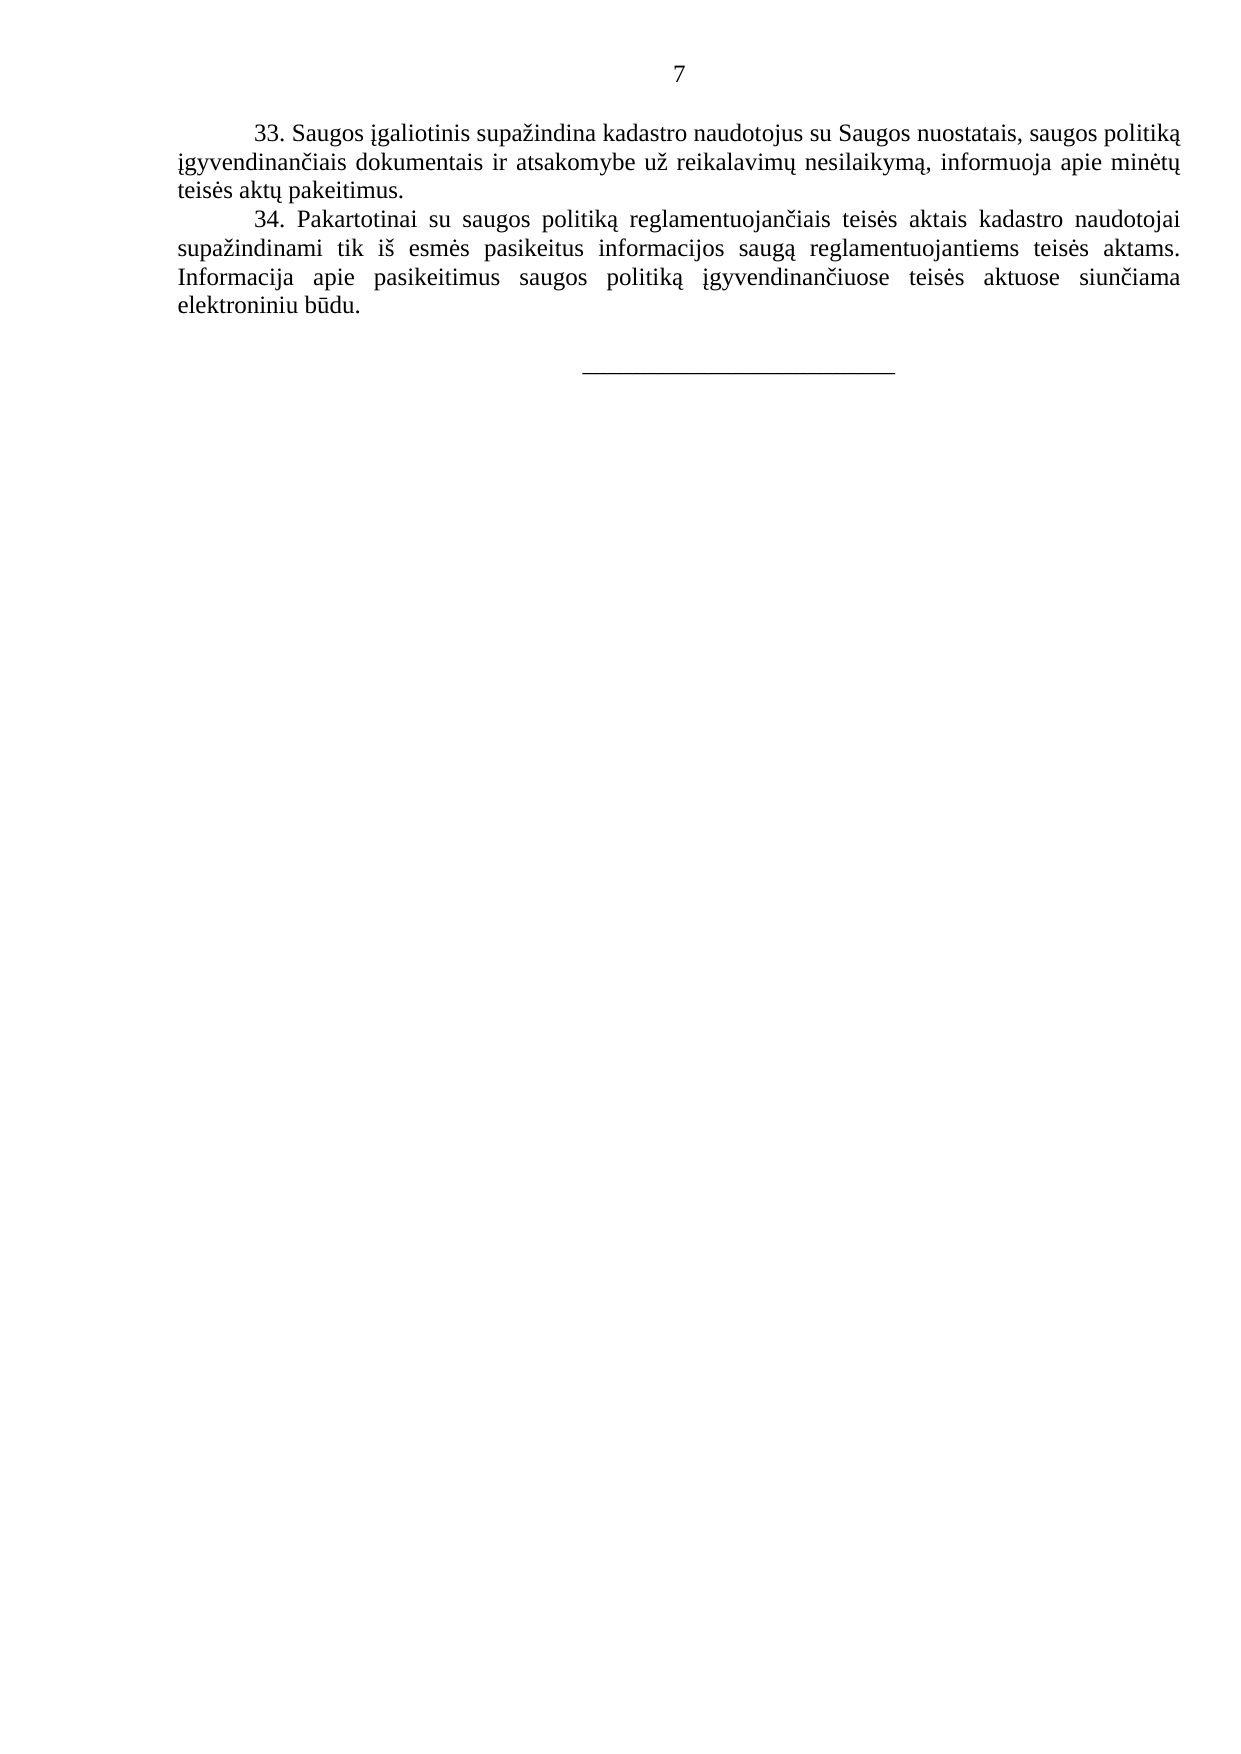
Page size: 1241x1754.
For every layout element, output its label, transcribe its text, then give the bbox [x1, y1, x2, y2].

text 34. Pakartotinai su saugos politiką reglamentuojančiais teisės aktais kadastro naudotojai supažindinami tik iš esmės pasikeitus informacijos saugą reglamentuojantiems teisės aktams. Informacija apie pasikeitimus saugos politiką įgyvendinančiuose teisės aktuose siunčiama elektroniniu būdu. [177, 204, 1181, 319]
text _________________________ [447, 348, 1181, 377]
text 33. Saugos įgaliotinis supažindina kadastro naudotojus su Saugos nuostatais, saugos politiką įgyvendinančiais dokumentais ir atsakomybe už reikalavimų nesilaikymą, informuoja apie minėtų teisės aktų pakeitimus. [177, 118, 1181, 204]
